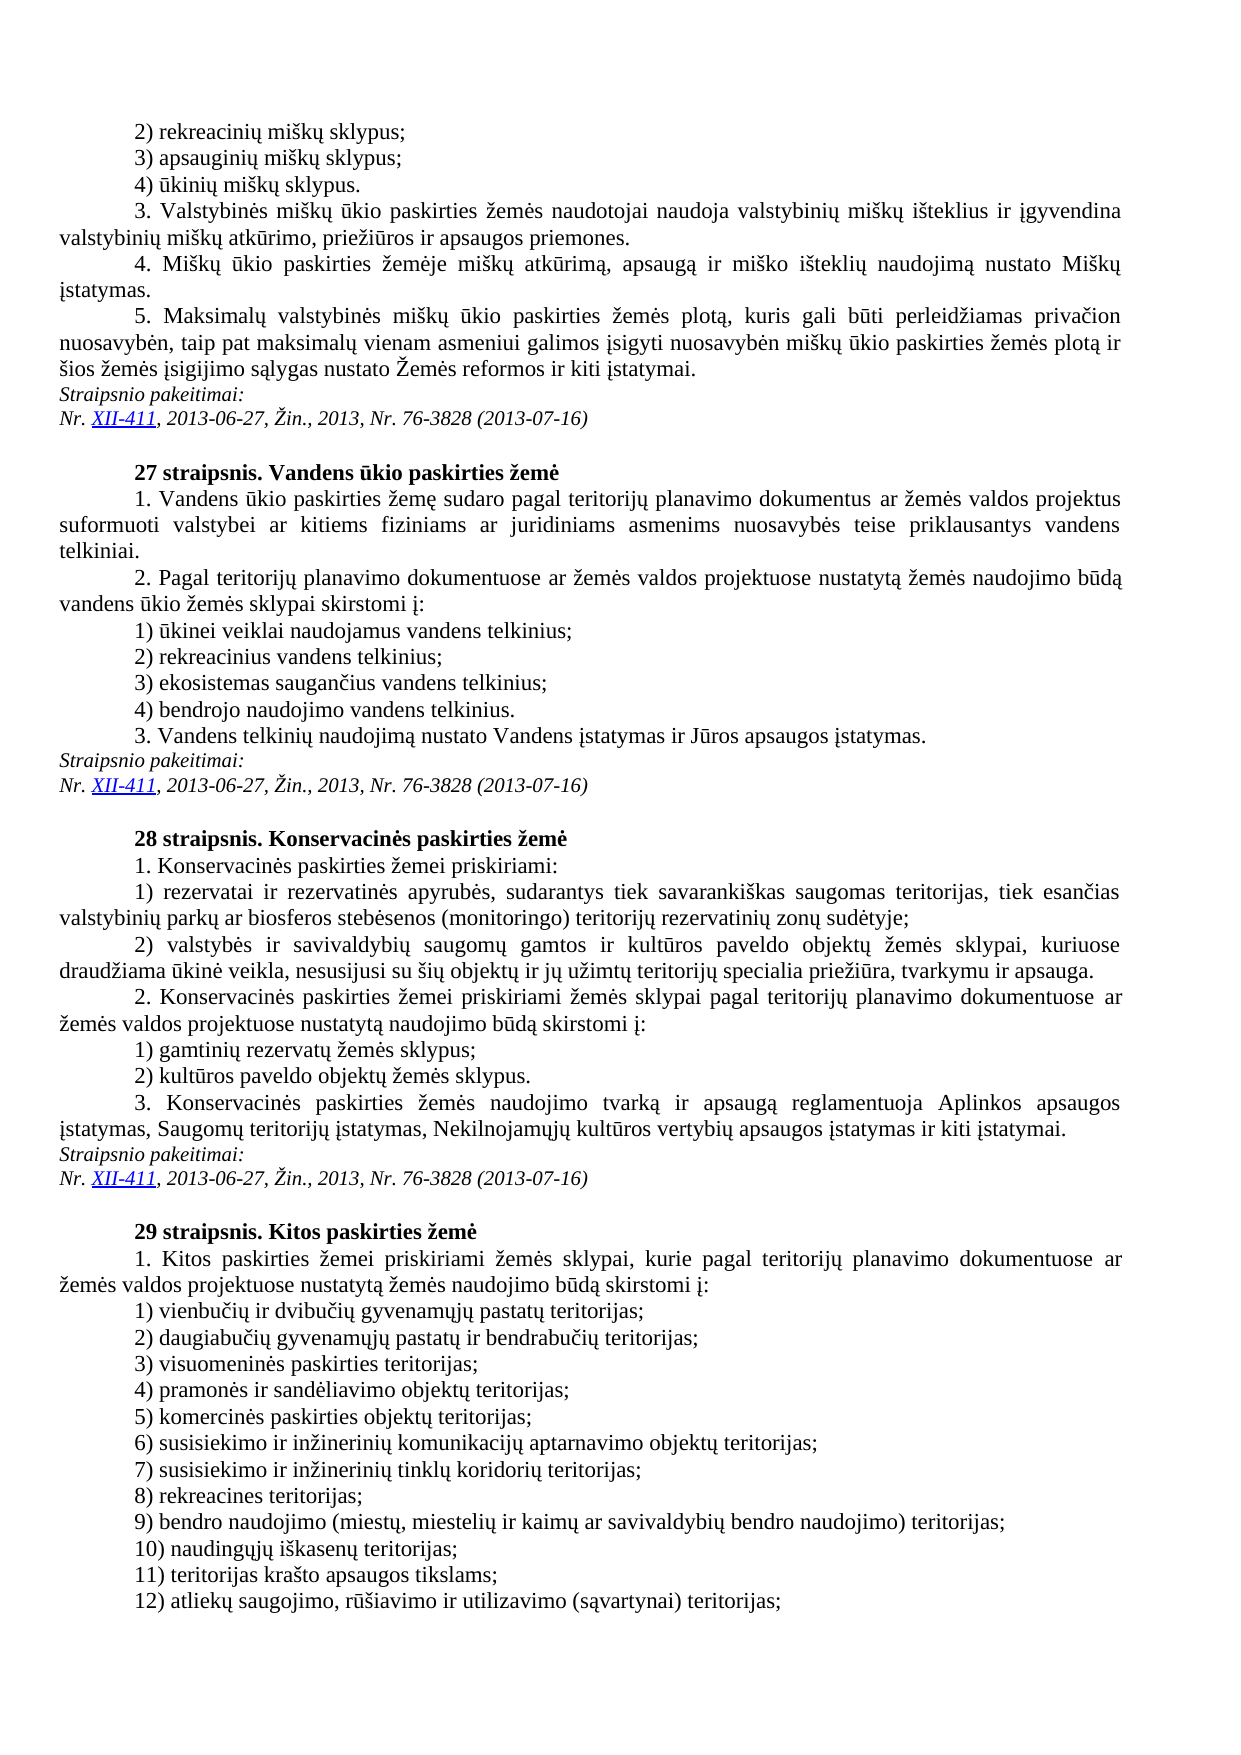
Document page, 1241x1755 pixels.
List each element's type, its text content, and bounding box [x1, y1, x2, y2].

text 2) rekreacinius vandens telkinius; [59, 643, 1122, 669]
text 1) vienbučių ir dvibučių gyvenamųjų pastatų teritorijas; [59, 1297, 1122, 1324]
text 2) valstybės ir savivaldybių saugomų gamtos ir kultūros paveldo objektų žemės sklypai, kuriuose draudžiama ūkinė veikla, nesusijusi su šių objektų ir jų užimtų teritorijų specialia priežiūra, tvarkymu ir apsauga. [59, 931, 1121, 983]
text Straipsnio pakeitimai: [59, 748, 1122, 772]
text 3. Valstybinės miškų ūkio paskirties žemės naudotojai naudoja valstybinių miškų išteklius ir įgyvendina valstybinių miškų atkūrimo, priežiūros ir apsaugos priemones. [59, 197, 1122, 250]
text 9) bendro naudojimo (miestų, miestelių ir kaimų ar savivaldybių bendro naudojimo) teritorijas; [59, 1508, 1122, 1535]
text Nr. XII-411, 2013-06-27, Žin., 2013, Nr. 76-3828 (2013-07-16) [59, 772, 1122, 797]
text 3) visuomeninės paskirties teritorijas; [59, 1350, 1122, 1377]
text Nr. XII-411, 2013-06-27, Žin., 2013, Nr. 76-3828 (2013-07-16) [59, 1166, 1122, 1190]
text 4) bendrojo naudojimo vandens telkinius. [59, 696, 1122, 722]
text Nr. XII-411, 2013-06-27, Žin., 2013, Nr. 76-3828 (2013-07-16) [59, 406, 1122, 430]
text 12) atliekų saugojimo, rūšiavimo ir utilizavimo (sąvartynai) teritorijas; [59, 1587, 1122, 1614]
text 1. Vandens ūkio paskirties žemę sudaro pagal teritorijų planavimo dokumentus ar žemės valdos projektus suformuoti valstybei ar kitiems fiziniams ar juridiniams asmenims nuosavybės teise priklausantys vandens telkiniai. [59, 485, 1121, 564]
text 8) rekreacines teritorijas; [59, 1482, 1122, 1508]
text 5. Maksimalų valstybinės miškų ūkio paskirties žemės plotą, kuris gali būti perleidžiamas privačion nuosavybėn, taip pat maksimalų vienam asmeniui galimos įsigyti nuosavybėn miškų ūkio paskirties žemės plotą ir šios žemės įsigijimo sąlygas nustato Žemės reformos ir kiti įstatymai. [59, 303, 1122, 382]
text 4. Miškų ūkio paskirties žemėje miškų atkūrimą, apsaugą ir miško išteklių naudojimą nustato Miškų įstatymas. [59, 250, 1122, 303]
text 4) ūkinių miškų sklypus. [59, 171, 1122, 197]
text 1) ūkinei veiklai naudojamus vandens telkinius; [59, 617, 1122, 643]
text 4) pramonės ir sandėliavimo objektų teritorijas; [59, 1377, 1122, 1403]
text Straipsnio pakeitimai: [59, 1142, 1122, 1166]
text 29 straipsnis. Kitos paskirties žemė [59, 1218, 1121, 1245]
text 10) naudingųjų iškasenų teritorijas; [59, 1535, 1122, 1561]
text 3. Vandens telkinių naudojimą nustato Vandens įstatymas ir Jūros apsaugos įstatymas. [59, 722, 1122, 748]
text 3. Konservacinės paskirties žemės naudojimo tvarką ir apsaugą reglamentuoja Aplinkos apsaugos įstatymas, Saugomų teritorijų įstatymas, Nekilnojamųjų kultūros vertybių apsaugos įstatymas ir kiti įstatymai. [59, 1089, 1122, 1142]
text 1) gamtinių rezervatų žemės sklypus; [59, 1036, 1122, 1062]
text 2) rekreacinių miškų sklypus; [59, 118, 1122, 144]
text 11) teritorijas krašto apsaugos tikslams; [59, 1561, 1122, 1587]
text 27 straipsnis. Vandens ūkio paskirties žemė [59, 458, 1121, 485]
text Straipsnio pakeitimai: [59, 382, 1122, 406]
text 5) komercinės paskirties objektų teritorijas; [59, 1403, 1122, 1429]
text 2. Konservacinės paskirties žemei priskiriami žemės sklypai pagal teritorijų planavimo dokumentuose ar žemės valdos projektuose nustatytą naudojimo būdą skirstomi į: [59, 983, 1122, 1036]
text 6) susisiekimo ir inžinerinių komunikacijų aptarnavimo objektų teritorijas; [59, 1429, 1122, 1456]
text 3) ekosistemas saugančius vandens telkinius; [59, 669, 1122, 696]
text 2. Pagal teritorijų planavimo dokumentuose ar žemės valdos projektuose nustatytą žemės naudojimo būdą vandens ūkio žemės sklypai skirstomi į: [59, 564, 1122, 617]
text 3) apsauginių miškų sklypus; [59, 144, 1122, 171]
text 1) rezervatai ir rezervatinės apyrubės, sudarantys tiek savarankiškas saugomas teritorijas, tiek esančias valstybinių parkų ar biosferos stebėsenos (monitoringo) teritorijų rezervatinių zonų sudėtyje; [59, 878, 1121, 931]
text 2) kultūros paveldo objektų žemės sklypus. [59, 1062, 1122, 1089]
text 1. Kitos paskirties žemei priskiriami žemės sklypai, kurie pagal teritorijų planavimo dokumentuose ar žemės valdos projektuose nustatytą žemės naudojimo būdą skirstomi į: [59, 1245, 1122, 1297]
text 7) susisiekimo ir inžinerinių tinklų koridorių teritorijas; [59, 1456, 1122, 1482]
text 1. Konservacinės paskirties žemei priskiriami: [59, 852, 1121, 878]
text 28 straipsnis. Konservacinės paskirties žemė [59, 825, 1121, 852]
text 2) daugiabučių gyvenamųjų pastatų ir bendrabučių teritorijas; [59, 1324, 1122, 1350]
